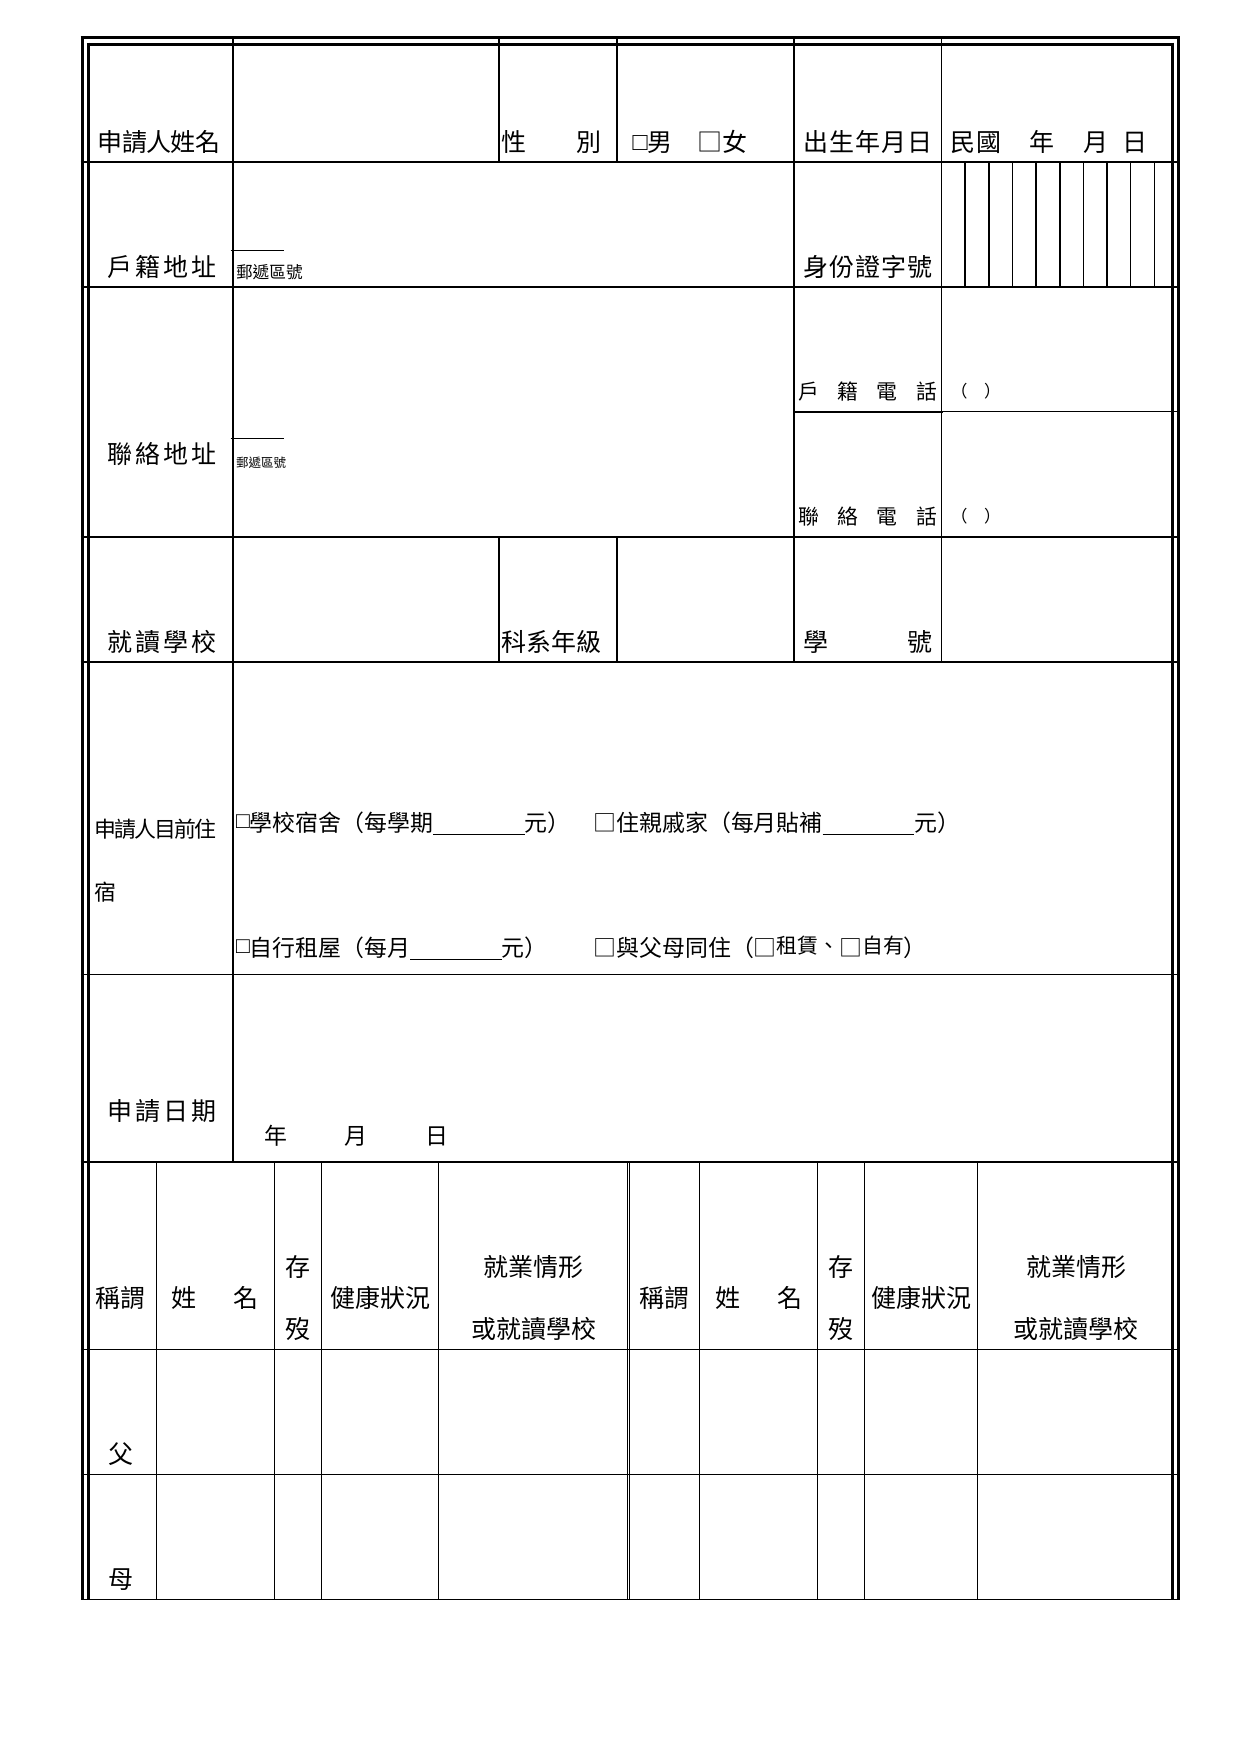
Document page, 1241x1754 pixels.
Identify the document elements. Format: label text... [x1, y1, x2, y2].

table_cell [439, 1350, 627, 1474]
table_header 出生年月日 [795, 46, 941, 161]
table_cell 稱謂 [630, 1163, 699, 1349]
table_cell 父 [90, 1350, 156, 1474]
table_cell [818, 1350, 864, 1474]
table_header [618, 39, 793, 43]
table_cell 健康狀況 [865, 1163, 977, 1349]
table_cell [157, 1475, 274, 1599]
table_header [795, 39, 941, 43]
table_header [234, 46, 498, 161]
table_header 申請人姓名 [85, 39, 232, 161]
table_cell [1084, 163, 1106, 286]
table_cell 存 歿 [818, 1163, 864, 1349]
table_cell [865, 1350, 977, 1474]
table_cell 年 月 日 [234, 975, 1171, 1161]
table_cell （ ） [942, 412, 1171, 536]
table_cell [630, 1475, 699, 1599]
table_cell [1131, 163, 1154, 286]
table_header 性 別 [500, 46, 616, 161]
table_cell [439, 1475, 627, 1599]
table_header □男 □女 [618, 46, 793, 161]
table_cell [818, 1475, 864, 1599]
table_cell 戶籍地址 [90, 163, 232, 286]
table_header [500, 39, 616, 43]
table_cell [700, 1475, 817, 1599]
table_cell [157, 1350, 274, 1474]
table_cell [618, 538, 793, 661]
table_cell [322, 1475, 438, 1599]
table_cell 姓 名 [157, 1163, 274, 1349]
table_cell 聯 絡 電 話 [795, 413, 941, 536]
table_cell 存 歿 [275, 1163, 321, 1349]
table_cell 郵遞區號 [234, 163, 793, 286]
table_cell □學校宿舍（每學期 元） □住親戚家（每月貼補 元） □自行租屋（每月 元） □與父母同住（□租賃、□自有） [234, 663, 1171, 974]
table_cell 郵遞區號 [234, 288, 793, 536]
table_cell 申請日期 [90, 975, 232, 1161]
table_cell [630, 1350, 699, 1474]
table_cell [275, 1475, 321, 1599]
table_cell [1108, 163, 1130, 286]
table_header 民國 年 月 日 [942, 39, 1176, 161]
table_cell （ ） [942, 288, 1171, 411]
table_cell [865, 1475, 977, 1599]
table_cell 健康狀況 [322, 1163, 438, 1349]
table_cell [978, 1475, 1171, 1599]
table_cell 就讀學校 [90, 538, 232, 661]
table_cell 聯絡地址 [90, 288, 232, 536]
table_cell 母 [90, 1475, 156, 1599]
table_cell [990, 163, 1012, 286]
table_cell 就業情形 或就讀學校 [978, 1163, 1171, 1349]
table_cell 學 號 [795, 538, 941, 661]
table_cell [1155, 163, 1171, 286]
table_header [234, 39, 498, 43]
table_cell [322, 1350, 438, 1474]
table_cell 姓 名 [700, 1163, 817, 1349]
table_cell [942, 163, 964, 286]
table_cell [700, 1350, 817, 1474]
table_cell 戶 籍 電 話 [795, 288, 941, 411]
table_cell [942, 538, 1171, 661]
table_cell 申請人目前住宿 [90, 663, 232, 974]
table_cell [1061, 163, 1083, 286]
table_cell [966, 163, 988, 286]
table_cell [234, 538, 498, 661]
table_cell 身份證字號 [795, 163, 941, 286]
table_cell [1037, 163, 1059, 286]
table_cell [1013, 163, 1035, 286]
table_cell [978, 1350, 1171, 1474]
table_cell [275, 1350, 321, 1474]
table_cell 就業情形 或就讀學校 [439, 1163, 627, 1349]
table_cell 稱謂 [90, 1163, 156, 1349]
table_cell 科系年級 [500, 538, 616, 661]
